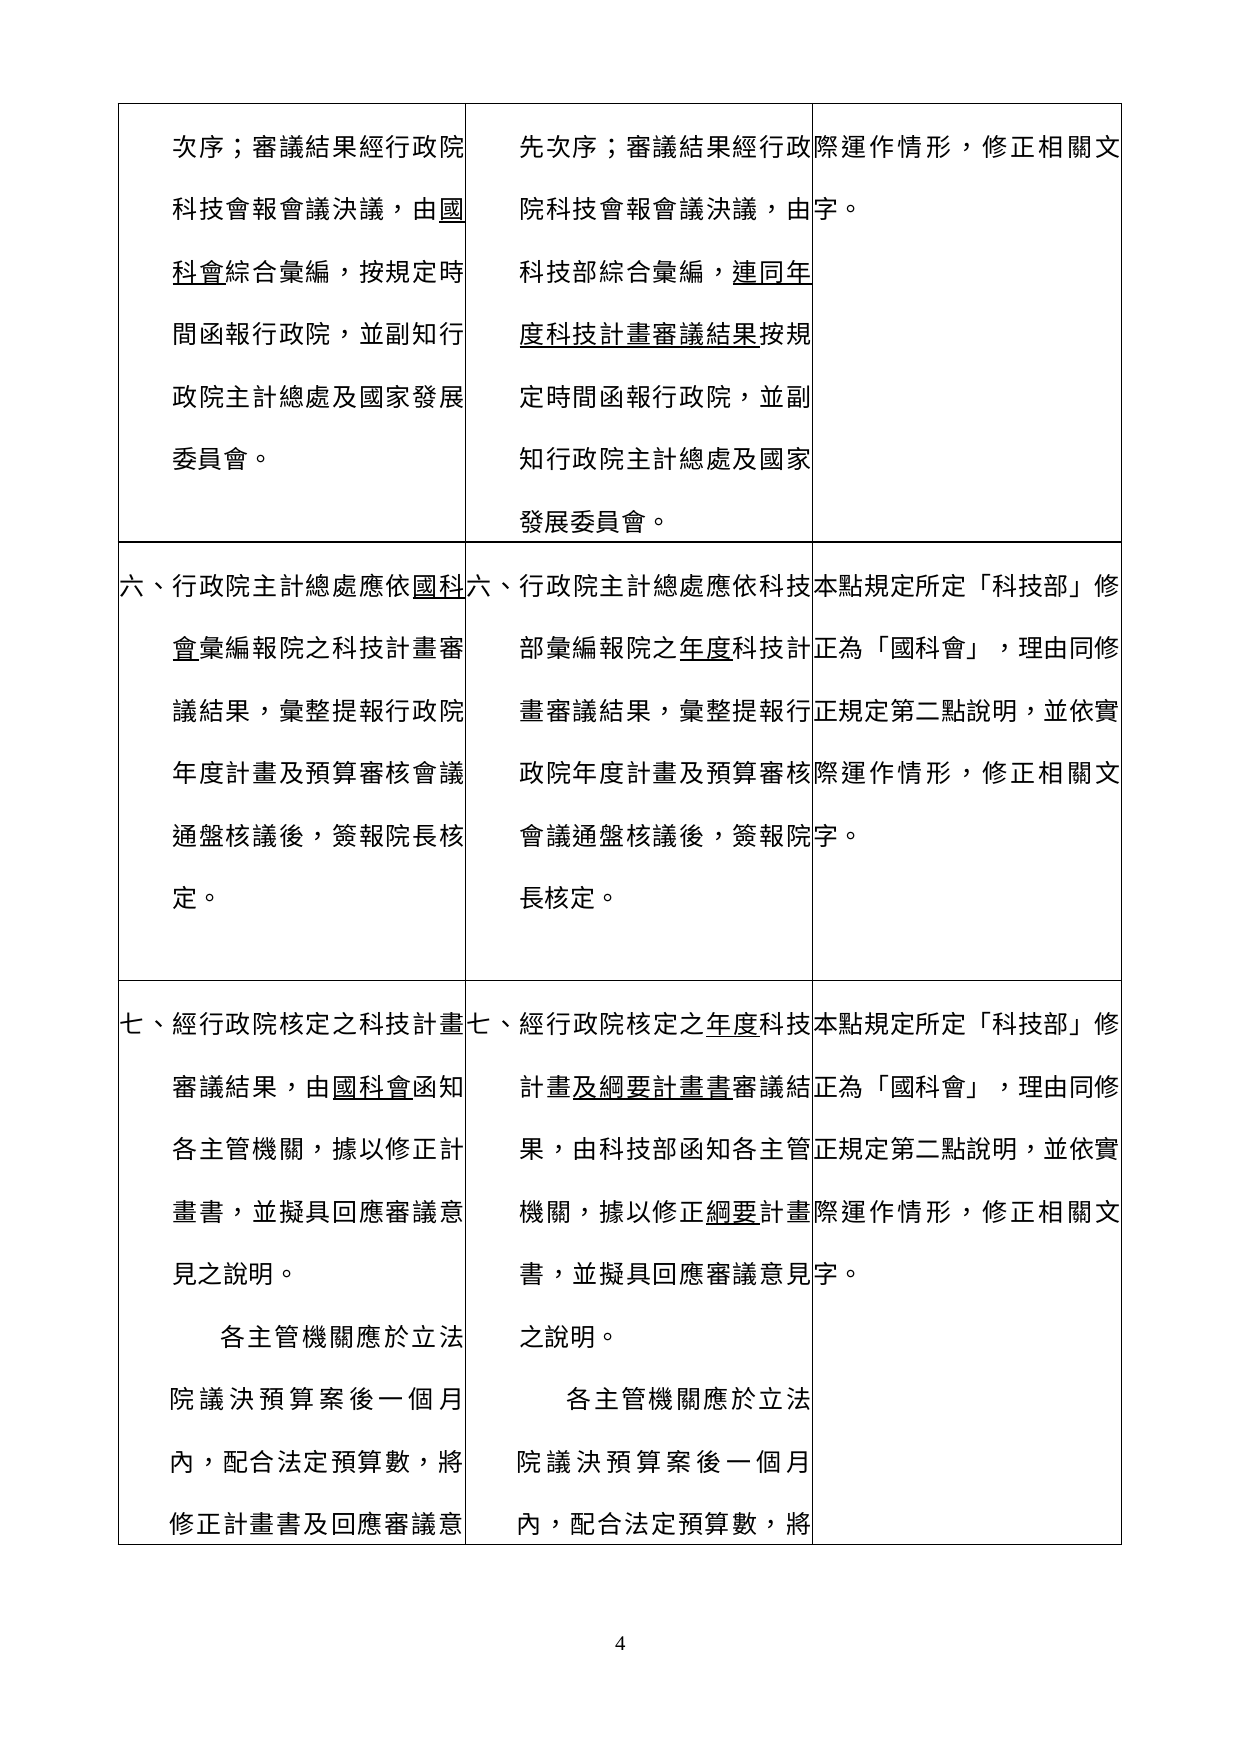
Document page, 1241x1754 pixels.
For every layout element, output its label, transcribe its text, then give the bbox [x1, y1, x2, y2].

table_cell 次序；審議結果經行政院科技會報會議決議，由國科會綜合彙編，按規定時間函報行政院，並副知行政院主計總處及國家發展委員會。 [119, 104, 465, 541]
table_cell 六、行政院主計總處應依科技部彙編報院之年度科技計畫審議結果，彙整提報行政院年度計畫及預算審核會議通盤核議後，簽報院長核定。 [466, 543, 812, 980]
table_cell 七、經行政院核定之年度科技計畫及綱要計畫書審議結果，由科技部函知各主管機關，據以修正綱要計畫書，並擬具回應審議意見之說明。 各主管機關應於立法院議決預算案後一個月內，配合法定預算數，將 [466, 981, 812, 1543]
table_cell 際運作情形，修正相關文字。 [813, 104, 1121, 541]
table_cell 六、行政院主計總處應依國科會彙編報院之科技計畫審議結果，彙整提報行政院年度計畫及預算審核會議通盤核議後，簽報院長核定。 [119, 543, 465, 980]
table_cell 先次序；審議結果經行政院科技會報會議決議，由科技部綜合彙編，連同年度科技計畫審議結果按規定時間函報行政院，並副知行政院主計總處及國家發展委員會。 [466, 104, 812, 541]
table_cell 本點規定所定「科技部」修正為「國科會」，理由同修正規定第二點說明，並依實際運作情形，修正相關文字。 [813, 981, 1121, 1543]
table_cell 本點規定所定「科技部」修正為「國科會」，理由同修正規定第二點說明，並依實際運作情形，修正相關文字。 [813, 543, 1121, 980]
table_cell 七、經行政院核定之科技計畫審議結果，由國科會函知各主管機關，據以修正計畫書，並擬具回應審議意見之說明。 各主管機關應於立法院議決預算案後一個月內，配合法定預算數，將修正計畫書及回應審議意 [119, 981, 465, 1543]
